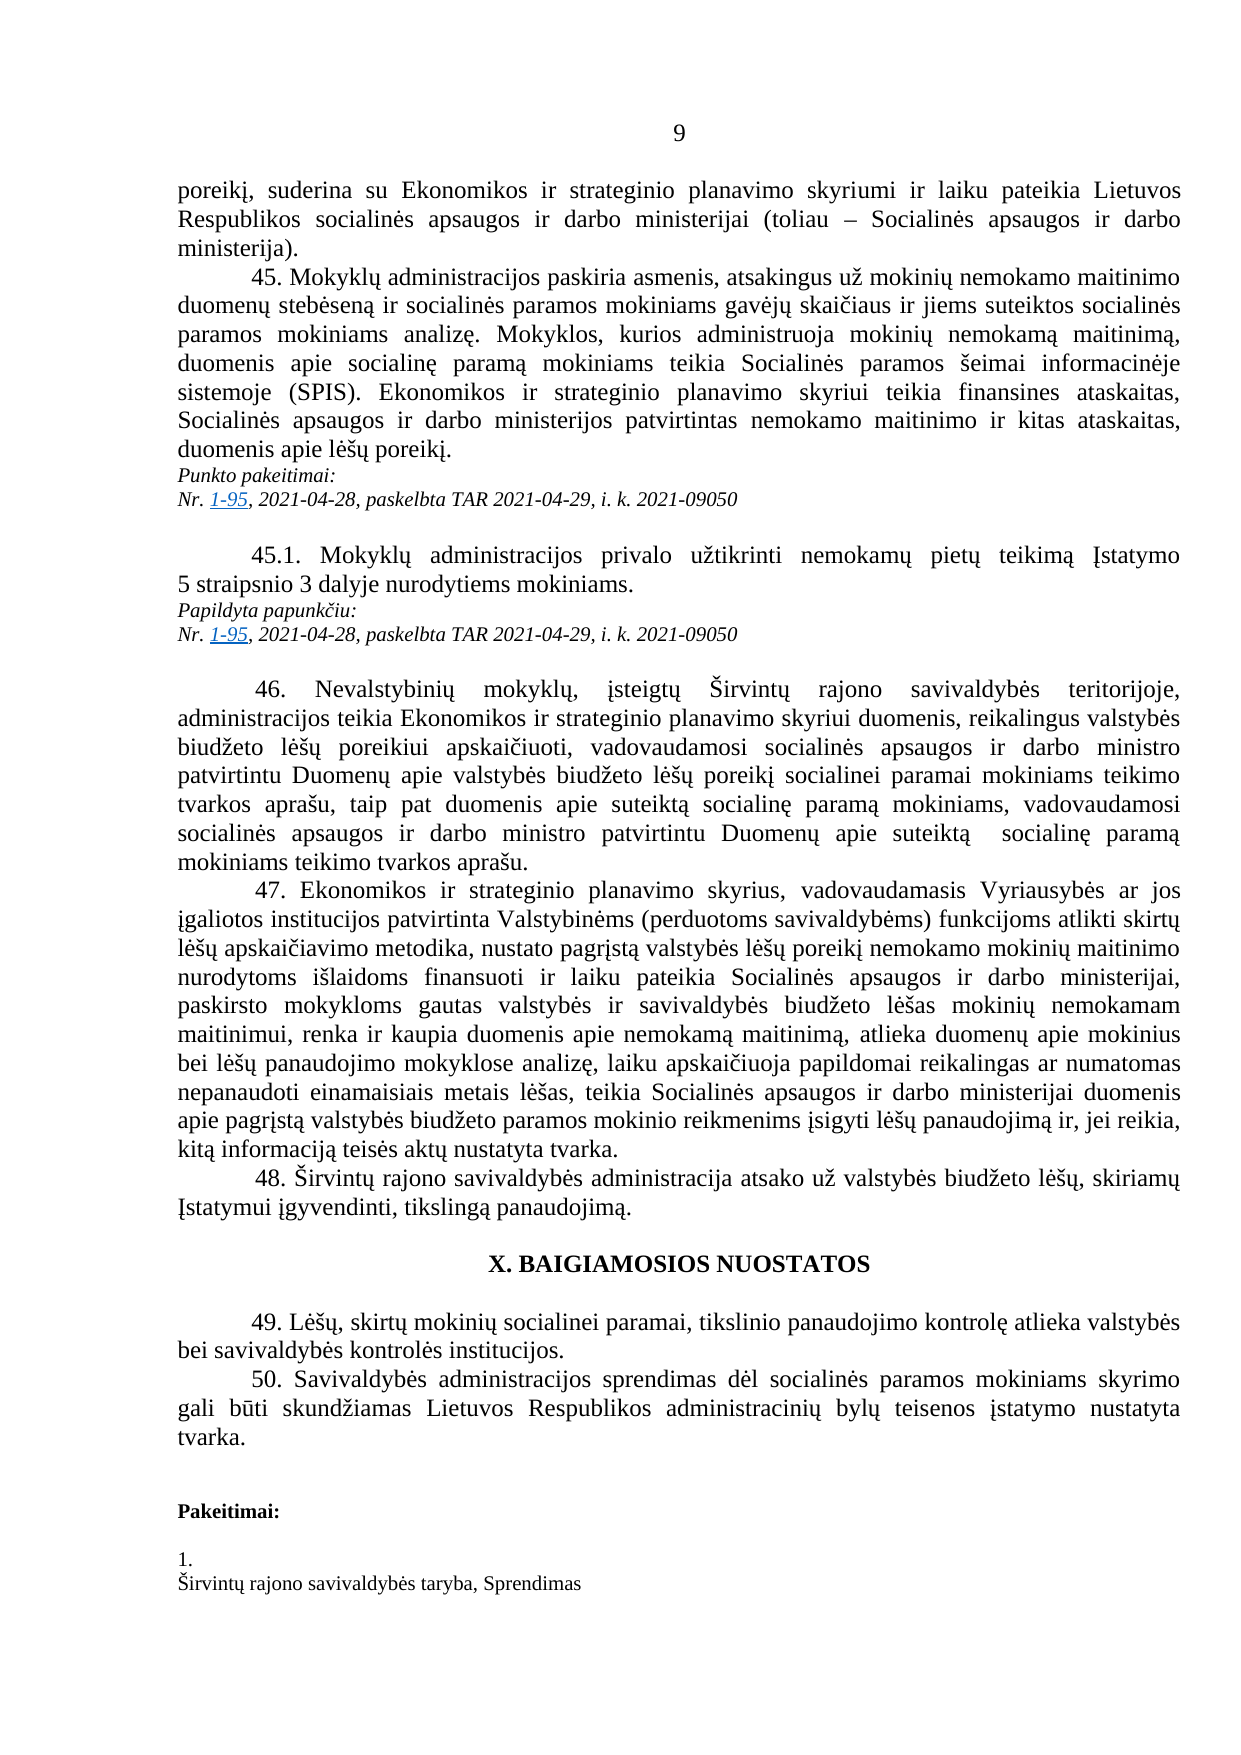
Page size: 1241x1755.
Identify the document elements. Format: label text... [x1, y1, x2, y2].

text X. BAIGIAMOSIOS NUOSTATOS [177, 1249, 1181, 1278]
text 49. Lėšų, skirtų mokinių socialinei paramai, tikslinio panaudojimo kontrolę atlieka valstybės bei savivaldybės kontrolės institucijos. [177, 1307, 1181, 1364]
text 1. [177, 1547, 1181, 1571]
text 50. Savivaldybės administracijos sprendimas dėl socialinės paramos mokiniams skyrimo gali būti skundžiamas Lietuvos Respublikos administracinių bylų teisenos įstatymo nustatyta tvarka. [177, 1364, 1181, 1451]
text 46. Nevalstybinių mokyklų, įsteigtų Širvintų rajono savivaldybės teritorijoje, administracijos teikia Ekonomikos ir strateginio planavimo skyriui duomenis, reikalingus valstybės biudžeto lėšų poreikiui apskaičiuoti, vadovaudamosi socialinės apsaugos ir darbo ministro patvirtintu Duomenų apie valstybės biudžeto lėšų poreikį socialinei paramai mokiniams teikimo tvarkos aprašu, taip pat duomenis apie suteiktą socialinę paramą mokiniams, vadovaudamosi socialinės apsaugos ir darbo ministro patvirtintu Duomenų apie suteiktą socialinę paramą mokiniams teikimo tvarkos aprašu. [177, 674, 1181, 876]
text Nr. 1-95, 2021-04-28, paskelbta TAR 2021-04-29, i. k. 2021-09050 [177, 622, 1181, 646]
text Nr. 1-95, 2021-04-28, paskelbta TAR 2021-04-29, i. k. 2021-09050 [177, 487, 1181, 511]
text 45. Mokyklų administracijos paskiria asmenis, atsakingus už mokinių nemokamo maitinimo duomenų stebėseną ir socialinės paramos mokiniams gavėjų skaičiaus ir jiems suteiktos socialinės paramos mokiniams analizę. Mokyklos, kurios administruoja mokinių nemokamą maitinimą, duomenis apie socialinę paramą mokiniams teikia Socialinės paramos šeimai informacinėje sistemoje (SPIS). Ekonomikos ir strateginio planavimo skyriui teikia finansines ataskaitas, Socialinės apsaugos ir darbo ministerijos patvirtintas nemokamo maitinimo ir kitas ataskaitas, duomenis apie lėšų poreikį. [177, 262, 1181, 463]
text 45.1. Mokyklų administracijos privalo užtikrinti nemokamų pietų teikimą Įstatymo 5 straipsnio 3 dalyje nurodytiems mokiniams. [177, 540, 1181, 597]
text Papildyta papunkčiu: [177, 597, 1181, 622]
text 47. Ekonomikos ir strateginio planavimo skyrius, vadovaudamasis Vyriausybės ar jos įgaliotos institucijos patvirtinta Valstybinėms (perduotoms savivaldybėms) funkcijoms atlikti skirtų lėšų apskaičiavimo metodika, nustato pagrįstą valstybės lėšų poreikį nemokamo mokinių maitinimo nurodytoms išlaidoms finansuoti ir laiku pateikia Socialinės apsaugos ir darbo ministerijai, paskirsto mokykloms gautas valstybės ir savivaldybės biudžeto lėšas mokinių nemokamam maitinimui, renka ir kaupia duomenis apie nemokamą maitinimą, atlieka duomenų apie mokinius bei lėšų panaudojimo mokyklose analizę, laiku apskaičiuoja papildomai reikalingas ar numatomas nepanaudoti einamaisiais metais lėšas, teikia Socialinės apsaugos ir darbo ministerijai duomenis apie pagrįstą valstybės biudžeto paramos mokinio reikmenims įsigyti lėšų panaudojimą ir, jei reikia, kitą informaciją teisės aktų nustatyta tvarka. [177, 876, 1181, 1163]
text Pakeitimai: [177, 1499, 1181, 1523]
text Širvintų rajono savivaldybės taryba, Sprendimas [177, 1571, 1181, 1595]
text 48. Širvintų rajono savivaldybės administracija atsako už valstybės biudžeto lėšų, skiriamų Įstatymui įgyvendinti, tikslingą panaudojimą. [177, 1163, 1181, 1221]
text poreikį, suderina su Ekonomikos ir strateginio planavimo skyriumi ir laiku pateikia Lietuvos Respublikos socialinės apsaugos ir darbo ministerijai (toliau – Socialinės apsaugos ir darbo ministerija). [177, 176, 1181, 262]
text Punkto pakeitimai: [177, 463, 1181, 487]
